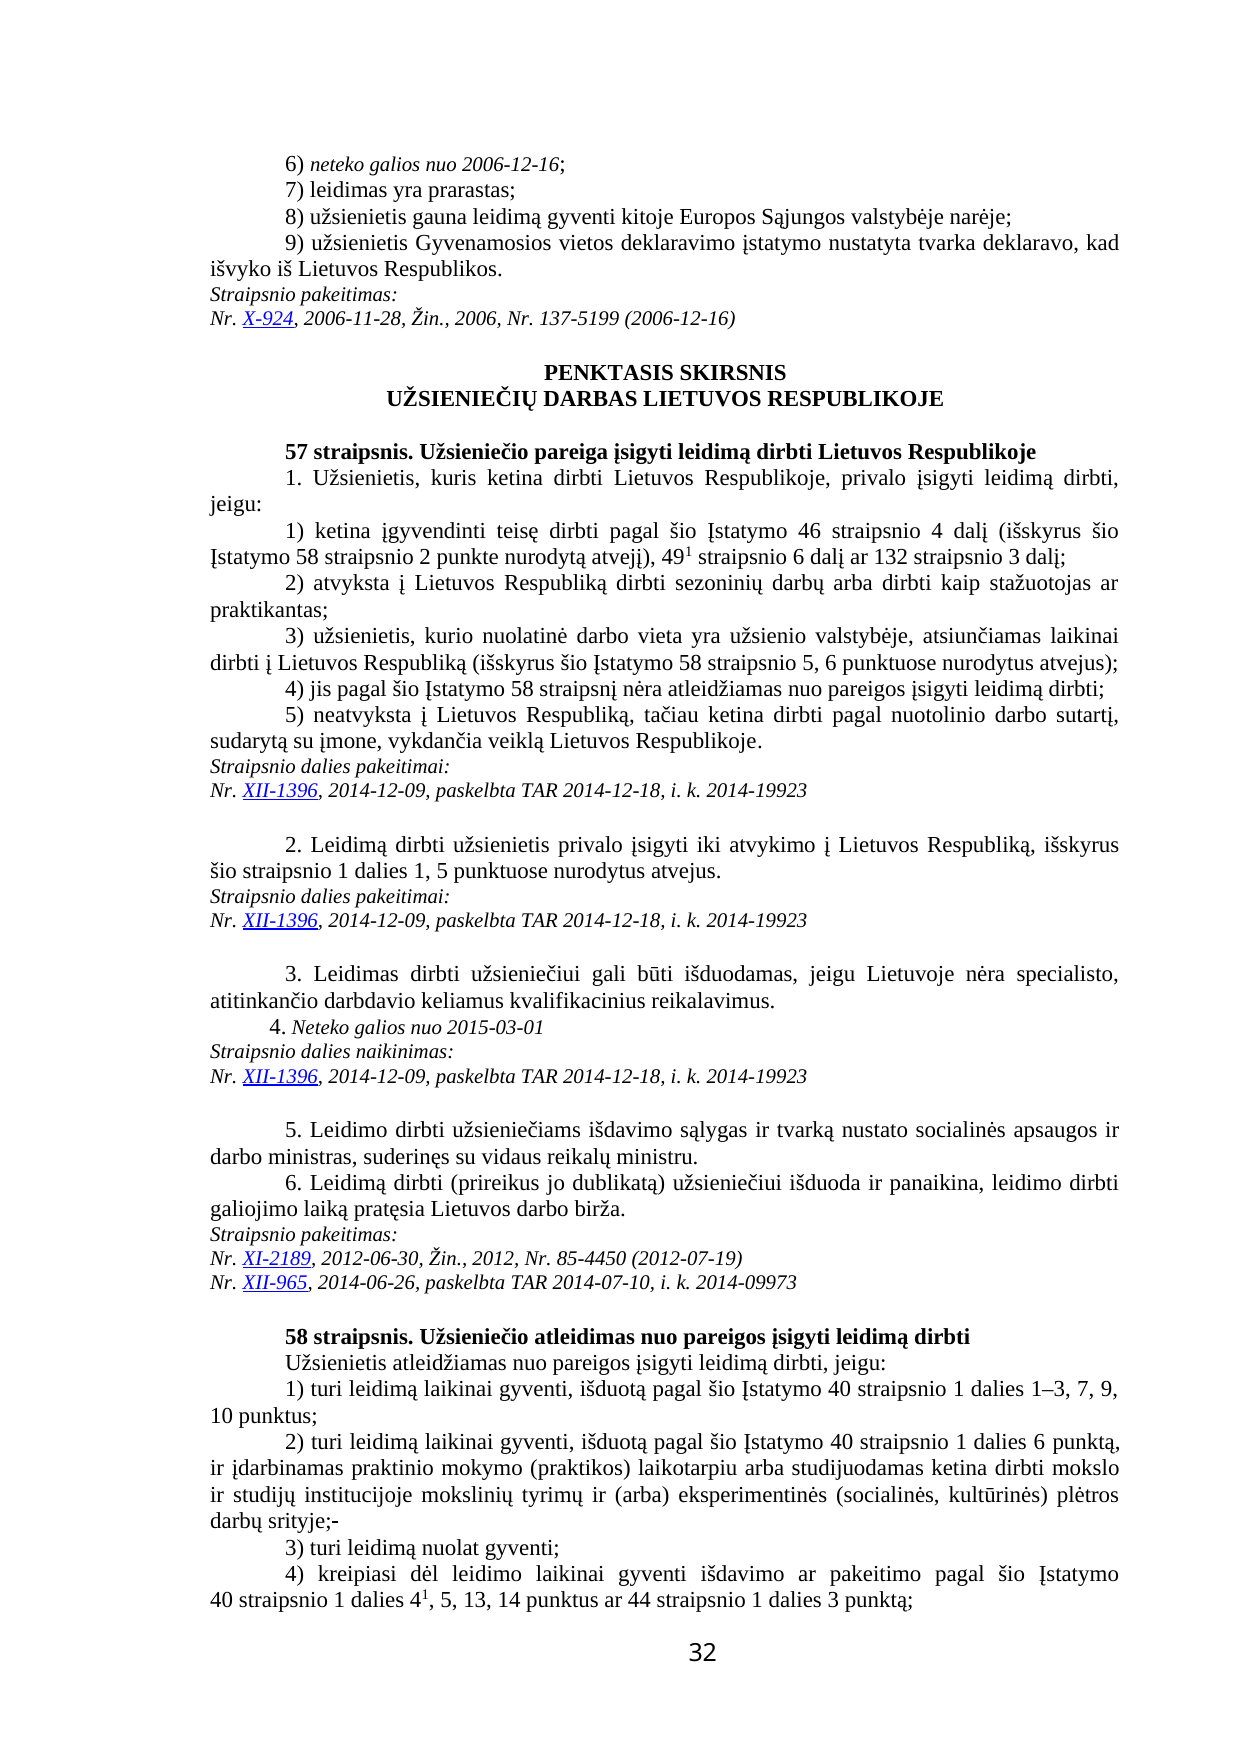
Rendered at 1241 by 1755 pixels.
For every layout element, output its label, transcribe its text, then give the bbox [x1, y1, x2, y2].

text Nr. XII-965, 2014-06-26, paskelbta TAR 2014-07-10, i. k. 2014-09973 [210, 1270, 1120, 1294]
text 1) turi leidimą laikinai gyventi, išduotą pagal šio Įstatymo 40 straipsnio 1 dalies 1–3, 7, 9, 10 punktus; [210, 1375, 1120, 1428]
text 8) užsienietis gauna leidimą gyventi kitoje Europos Sąjungos valstybėje narėje; [210, 203, 1120, 229]
text 3) turi leidimą nuolat gyventi; [210, 1533, 1120, 1560]
text Nr. XII-1396, 2014-12-09, paskelbta TAR 2014-12-18, i. k. 2014-19923 [210, 908, 1120, 932]
text 2) turi leidimą laikinai gyventi, išduotą pagal šio Įstatymo 40 straipsnio 1 dalies 6 punktą, ir įdarbinamas praktinio mokymo (praktikos) laikotarpiu arba studijuodamas ketina dirbti mokslo ir studijų institucijoje mokslinių tyrimų ir (arba) eksperimentinės (socialinės, kultūrinės) plėtros darbų srityje; [210, 1428, 1120, 1533]
text 1) ketina įgyvendinti teisę dirbti pagal šio Įstatymo 46 straipsnio 4 dalį (išskyrus šio Įstatymo 58 straipsnio 2 punkte nurodytą atvejį), 491 straipsnio 6 dalį ar 132 straipsnio 3 dalį; [210, 517, 1120, 569]
text 4) kreipiasi dėl leidimo laikinai gyventi išdavimo ar pakeitimo pagal šio Įstatymo 40 straipsnio 1 dalies 41, 5, 13, 14 punktus ar 44 straipsnio 1 dalies 3 punktą; [210, 1560, 1120, 1613]
text 3) užsienietis, kurio nuolatinė darbo vieta yra užsienio valstybėje, atsiunčiamas laikinai dirbti į Lietuvos Respubliką (išskyrus šio Įstatymo 58 straipsnio 5, 6 punktuose nurodytus atvejus); [210, 622, 1120, 675]
text 7) leidimas yra prarastas; [210, 176, 1120, 203]
text Nr. XII-1396, 2014-12-09, paskelbta TAR 2014-12-18, i. k. 2014-19923 [210, 1063, 1120, 1088]
text Nr. X-924, 2006-11-28, Žin., 2006, Nr. 137-5199 (2006-12-16) [210, 306, 1120, 330]
text Nr. XI-2189, 2012-06-30, Žin., 2012, Nr. 85-4450 (2012-07-19) [210, 1246, 1120, 1270]
text Užsienietis atleidžiamas nuo pareigos įsigyti leidimą dirbti, jeigu: [210, 1349, 1120, 1375]
text PENKTASIS SKIRSNIS [210, 359, 1120, 385]
text Straipsnio dalies pakeitimai: [210, 754, 1120, 778]
text Nr. XII-1396, 2014-12-09, paskelbta TAR 2014-12-18, i. k. 2014-19923 [210, 778, 1120, 802]
text 2. Leidimą dirbti užsienietis privalo įsigyti iki atvykimo į Lietuvos Respubliką, išskyrus šio straipsnio 1 dalies 1, 5 punktuose nurodytus atvejus. [210, 831, 1120, 883]
text 58 straipsnis. Užsieniečio atleidimas nuo pareigos įsigyti leidimą dirbti [210, 1323, 1120, 1349]
text UŽSIENIEČIŲ DARBAS LIETUVOS RESPUBLIKOJE [210, 385, 1120, 411]
text Straipsnio dalies naikinimas: [210, 1039, 1120, 1063]
text Straipsnio pakeitimas: [210, 282, 1120, 306]
text 4. Neteko galios nuo 2015-03-01 [210, 1013, 1120, 1039]
text 5) neatvyksta į Lietuvos Respubliką, tačiau ketina dirbti pagal nuotolinio darbo sutartį, sudarytą su įmone, vykdančia veiklą Lietuvos Respublikoje. [210, 701, 1120, 754]
text 6. Leidimą dirbti (prireikus jo dublikatą) užsieniečiui išduoda ir panaikina, leidimo dirbti galiojimo laiką pratęsia Lietuvos darbo birža. [210, 1169, 1120, 1222]
text Straipsnio dalies pakeitimai: [210, 883, 1120, 908]
text Straipsnio pakeitimas: [210, 1222, 1120, 1246]
text 9) užsienietis Gyvenamosios vietos deklaravimo įstatymo nustatyta tvarka deklaravo, kad išvyko iš Lietuvos Respublikos. [210, 229, 1120, 282]
text 4) jis pagal šio Įstatymo 58 straipsnį nėra atleidžiamas nuo pareigos įsigyti leidimą dirbti; [210, 675, 1120, 701]
text 5. Leidimo dirbti užsieniečiams išdavimo sąlygas ir tvarką nustato socialinės apsaugos ir darbo ministras, suderinęs su vidaus reikalų ministru. [210, 1116, 1120, 1169]
text 3. Leidimas dirbti užsieniečiui gali būti išduodamas, jeigu Lietuvoje nėra specialisto, atitinkančio darbdavio keliamus kvalifikacinius reikalavimus. [210, 960, 1120, 1013]
text 6) neteko galios nuo 2006-12-16; [210, 150, 1120, 176]
text 2) atvyksta į Lietuvos Respubliką dirbti sezoninių darbų arba dirbti kaip stažuotojas ar praktikantas; [210, 569, 1120, 622]
text 1. Užsienietis, kuris ketina dirbti Lietuvos Respublikoje, privalo įsigyti leidimą dirbti, jeigu: [210, 464, 1120, 517]
text 57 straipsnis. Užsieniečio pareiga įsigyti leidimą dirbti Lietuvos Respublikoje [210, 438, 1120, 464]
